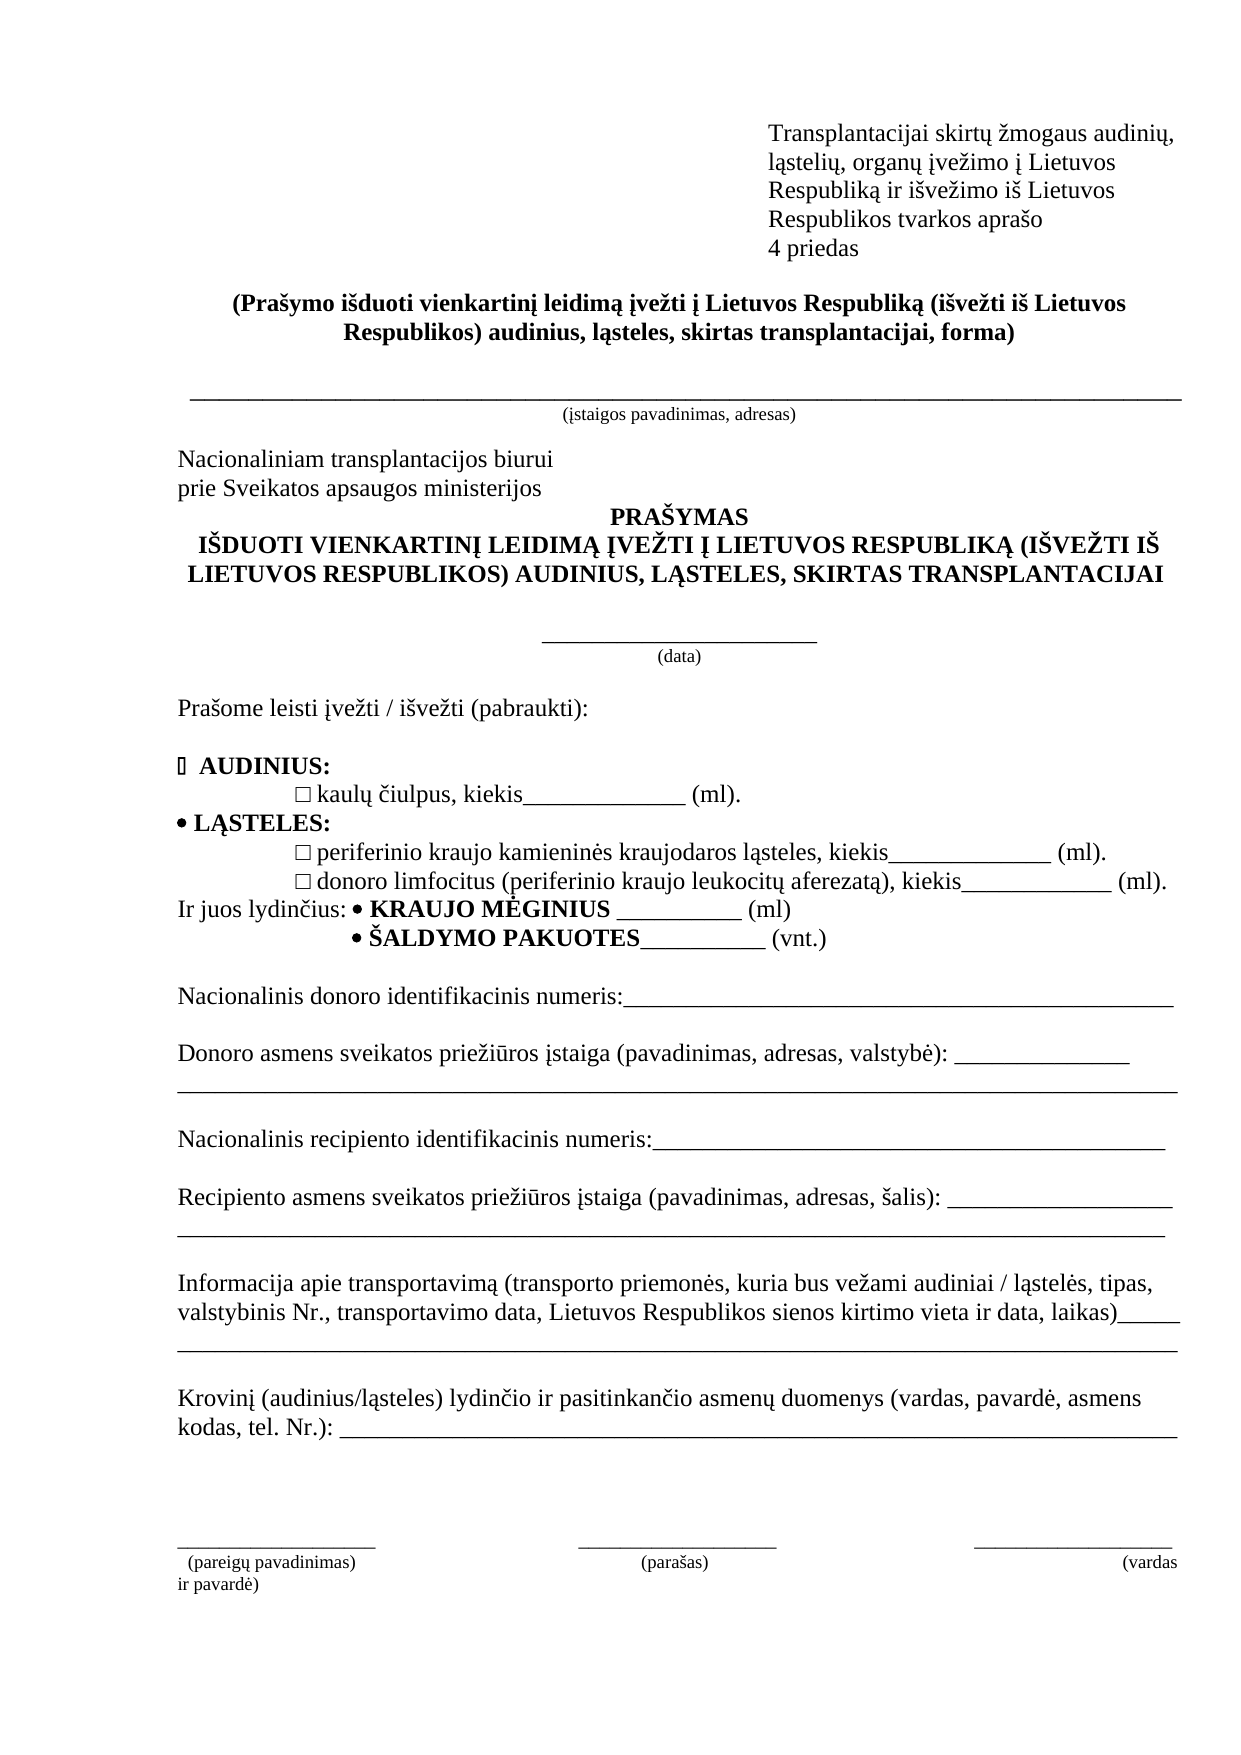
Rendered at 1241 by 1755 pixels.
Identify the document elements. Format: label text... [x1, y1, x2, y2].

text 4 priedas [768, 233, 1181, 262]
text Transplantacijai skirtų žmogaus audinių, ląstelių, organų įvežimo į Lietuvos Respubliką ir išvežimo iš Lietuvos Respublikos tvarkos aprašo [768, 118, 1181, 233]
text  ŠALDYMO PAKUOTES__________ (vnt.) [252, 923, 1181, 952]
text (pareigų pavadinimas) (parašas) (vardas ir pavardė) [177, 1551, 1181, 1594]
text _______________________________________________________________________________ [177, 1211, 1181, 1239]
text ______________________ [177, 617, 1181, 645]
text (Prašymo išduoti vienkartinį leidimą įvežti į Lietuvos Respubliką (išvežti iš Lietuvos Respublikos) audinius, ląsteles, skirtas transplantacijai, forma) [177, 288, 1181, 346]
text prie Sveikatos apsaugos ministerijos [177, 473, 1181, 502]
text Nacionalinis recipiento identifikacinis numeris:_________________________________________ [177, 1124, 1181, 1153]
text  AUDINIUS: [177, 751, 1181, 779]
text Prašymas [177, 502, 1181, 530]
text Recipiento asmens sveikatos priežiūros įstaiga (pavadinimas, adresas, šalis): __________________ [177, 1182, 1181, 1211]
text □ kaulų čiulpus, kiekis_____________ (ml). [177, 779, 1181, 808]
text ________________________________________________________________________________ [177, 1067, 1181, 1096]
text □ donoro limfocitus (periferinio kraujo leukocitų aferezatą), kiekis____________ (ml). [177, 866, 1181, 894]
text Informacija apie transportavimą (transporto priemonės, kuria bus vežami audiniai / ląstelės, tipas, valstybinis Nr., transportavimo data, Lietuvos Respublikos sienos kirtimo vieta ir data, laikas)_____ [177, 1268, 1181, 1326]
text  LĄSTELES: [177, 808, 1181, 837]
text Nacionaliniam transplantacijos biurui [177, 444, 1181, 473]
text Prašome leisti įvežti / išvežti (pabraukti): [177, 693, 1181, 722]
text Donoro asmens sveikatos priežiūros įstaiga (pavadinimas, adresas, valstybė): ______________ [177, 1038, 1181, 1067]
text IŠDUOTI vienkartinĮ leidimą įvežti į lietuvos respubliką (išvežti iš lietuvos respublikos) audinius, ląsteles, skirtAs transplantacijai [177, 530, 1181, 588]
text ___________________ ___________________ ___________________ [177, 1527, 1181, 1551]
text (data) [177, 645, 1181, 667]
text □ periferinio kraujo kamieninės kraujodaros ląsteles, kiekis_____________ (ml). [177, 837, 1181, 866]
text ________________________________________________________________________________ [177, 1326, 1181, 1354]
text Nacionalinis donoro identifikacinis numeris:____________________________________________ [177, 981, 1181, 1009]
text Krovinį (audinius/ląsteles) lydinčio ir pasitinkančio asmenų duomenys (vardas, pavardė, asmens kodas, tel. Nr.): ___________________________________________________________________ [177, 1383, 1181, 1441]
text ____________________________________________________________________ [177, 370, 1181, 403]
text (įstaigos pavadinimas, adresas) [177, 403, 1181, 425]
text Ir juos lydinčius:  KRAUJO MĖGINIUS __________ (ml) [177, 894, 1181, 923]
